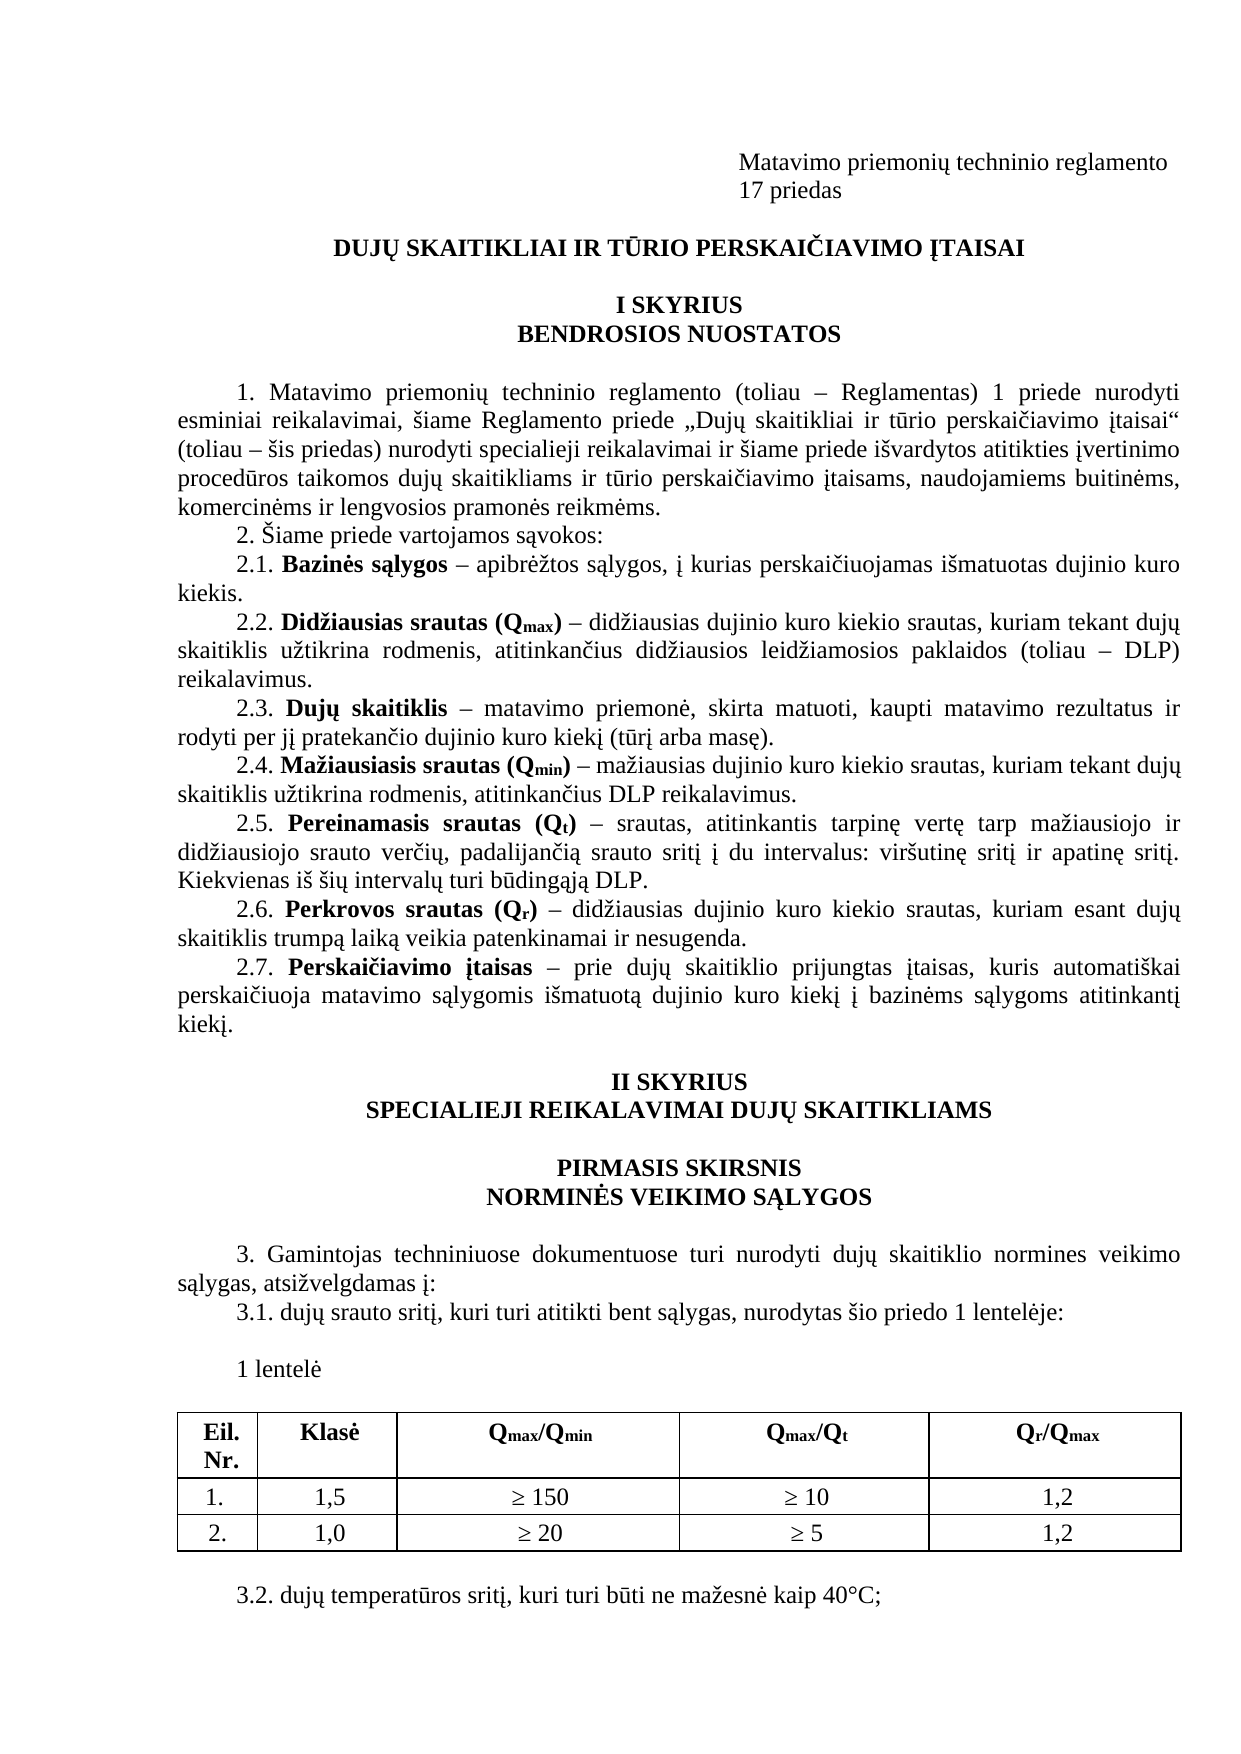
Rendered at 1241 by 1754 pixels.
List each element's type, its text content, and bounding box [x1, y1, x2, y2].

table_cell 1,2 [930, 1515, 1180, 1550]
text DUJŲ SKAITIKLIAI IR TŪRIO PERSKAIČIAVIMO ĮTAISAI [177, 233, 1181, 262]
table_cell ≥ 5 [680, 1515, 928, 1550]
text BENDROSIOS NUOSTATOS [177, 319, 1181, 348]
text 2.4. Mažiausiasis srautas (Qmin) – mažiausias dujinio kuro kiekio srautas, kuriam tekant dujų skaitiklis užtikrina rodmenis, atitinkančius DLP reikalavimus. [177, 751, 1181, 808]
text 1 lentelė [177, 1354, 1181, 1383]
table_cell ≥ 150 [398, 1479, 679, 1514]
table_cell ≥ 20 [398, 1515, 679, 1550]
text NORMINĖS VEIKIMO SĄLYGOS [177, 1182, 1181, 1211]
table_cell ≥ 10 [680, 1479, 928, 1514]
text 2. Šiame priede vartojamos sąvokos: [177, 521, 1181, 549]
table_header Qmax/Qt [680, 1413, 928, 1477]
table_cell 1,5 [258, 1479, 396, 1514]
text 3.2. dujų temperatūros sritį, kuri turi būti ne mažesnė kaip 40°C; [177, 1581, 1181, 1609]
text 3.1. dujų srauto sritį, kuri turi atitikti bent sąlygas, nurodytas šio priedo 1 lentelėje: [177, 1297, 1181, 1326]
text 2.1. Bazinės sąlygos – apibrėžtos sąlygos, į kurias perskaičiuojamas išmatuotas dujinio kuro kiekis. [177, 549, 1181, 607]
text 3. Gamintojas techniniuose dokumentuose turi nurodyti dujų skaitiklio normines veikimo sąlygas, atsižvelgdamas į: [177, 1239, 1181, 1297]
table_cell 2. [178, 1515, 257, 1550]
text 2.2. Didžiausias srautas (Qmax) – didžiausias dujinio kuro kiekio srautas, kuriam tekant dujų skaitiklis užtikrina rodmenis, atitinkančius didžiausios leidžiamosios paklaidos (toliau – DLP) reikalavimus. [177, 607, 1181, 693]
text 2.5. Pereinamasis srautas (Qt) – srautas, atitinkantis tarpinę vertę tarp mažiausiojo ir didžiausiojo srauto verčių, padalijančią srauto sritį į du intervalus: viršutinę sritį ir apatinę sritį. Kiekvienas iš šių intervalų turi būdingąją DLP. [177, 808, 1181, 894]
text 17 priedas [738, 176, 1181, 204]
text SPECIALIEJI REIKALAVIMAI DUJŲ SKAITIKLIAMS [177, 1096, 1181, 1124]
text Matavimo priemonių techninio reglamento [738, 147, 1181, 176]
table_header Qmax/Qmin [398, 1413, 679, 1477]
table_header Eil. Nr. [178, 1413, 257, 1477]
table_cell 1,2 [930, 1479, 1180, 1514]
text I SKYRIUS [177, 291, 1181, 319]
text 2.6. Perkrovos srautas (Qr) – didžiausias dujinio kuro kiekio srautas, kuriam esant dujų skaitiklis trumpą laiką veikia patenkinamai ir nesugenda. [177, 894, 1181, 952]
table_cell 1. [178, 1479, 257, 1514]
table_header Klasė [258, 1413, 396, 1477]
text 2.3. Dujų skaitiklis – matavimo priemonė, skirta matuoti, kaupti matavimo rezultatus ir rodyti per jį pratekančio dujinio kuro kiekį (tūrį arba masę). [177, 693, 1181, 751]
table_header Qr/Qmax [930, 1413, 1180, 1477]
text II SKYRIUS [177, 1067, 1181, 1096]
text 1. Matavimo priemonių techninio reglamento (toliau – Reglamentas) 1 priede nurodyti esminiai reikalavimai, šiame Reglamento priede „Dujų skaitikliai ir tūrio perskaičiavimo įtaisai“ (toliau – šis priedas) nurodyti specialieji reikalavimai ir šiame priede išvardytos atitikties įvertinimo procedūros taikomos dujų skaitikliams ir tūrio perskaičiavimo įtaisams, naudojamiems buitinėms, komercinėms ir lengvosios pramonės reikmėms. [177, 377, 1181, 521]
text 2.7. Perskaičiavimo įtaisas – prie dujų skaitiklio prijungtas įtaisas, kuris automatiškai perskaičiuoja matavimo sąlygomis išmatuotą dujinio kuro kiekį į bazinėms sąlygoms atitinkantį kiekį. [177, 952, 1181, 1038]
table_cell 1,0 [258, 1515, 396, 1550]
text PIRMASIS SKIRSNIS [177, 1153, 1181, 1182]
